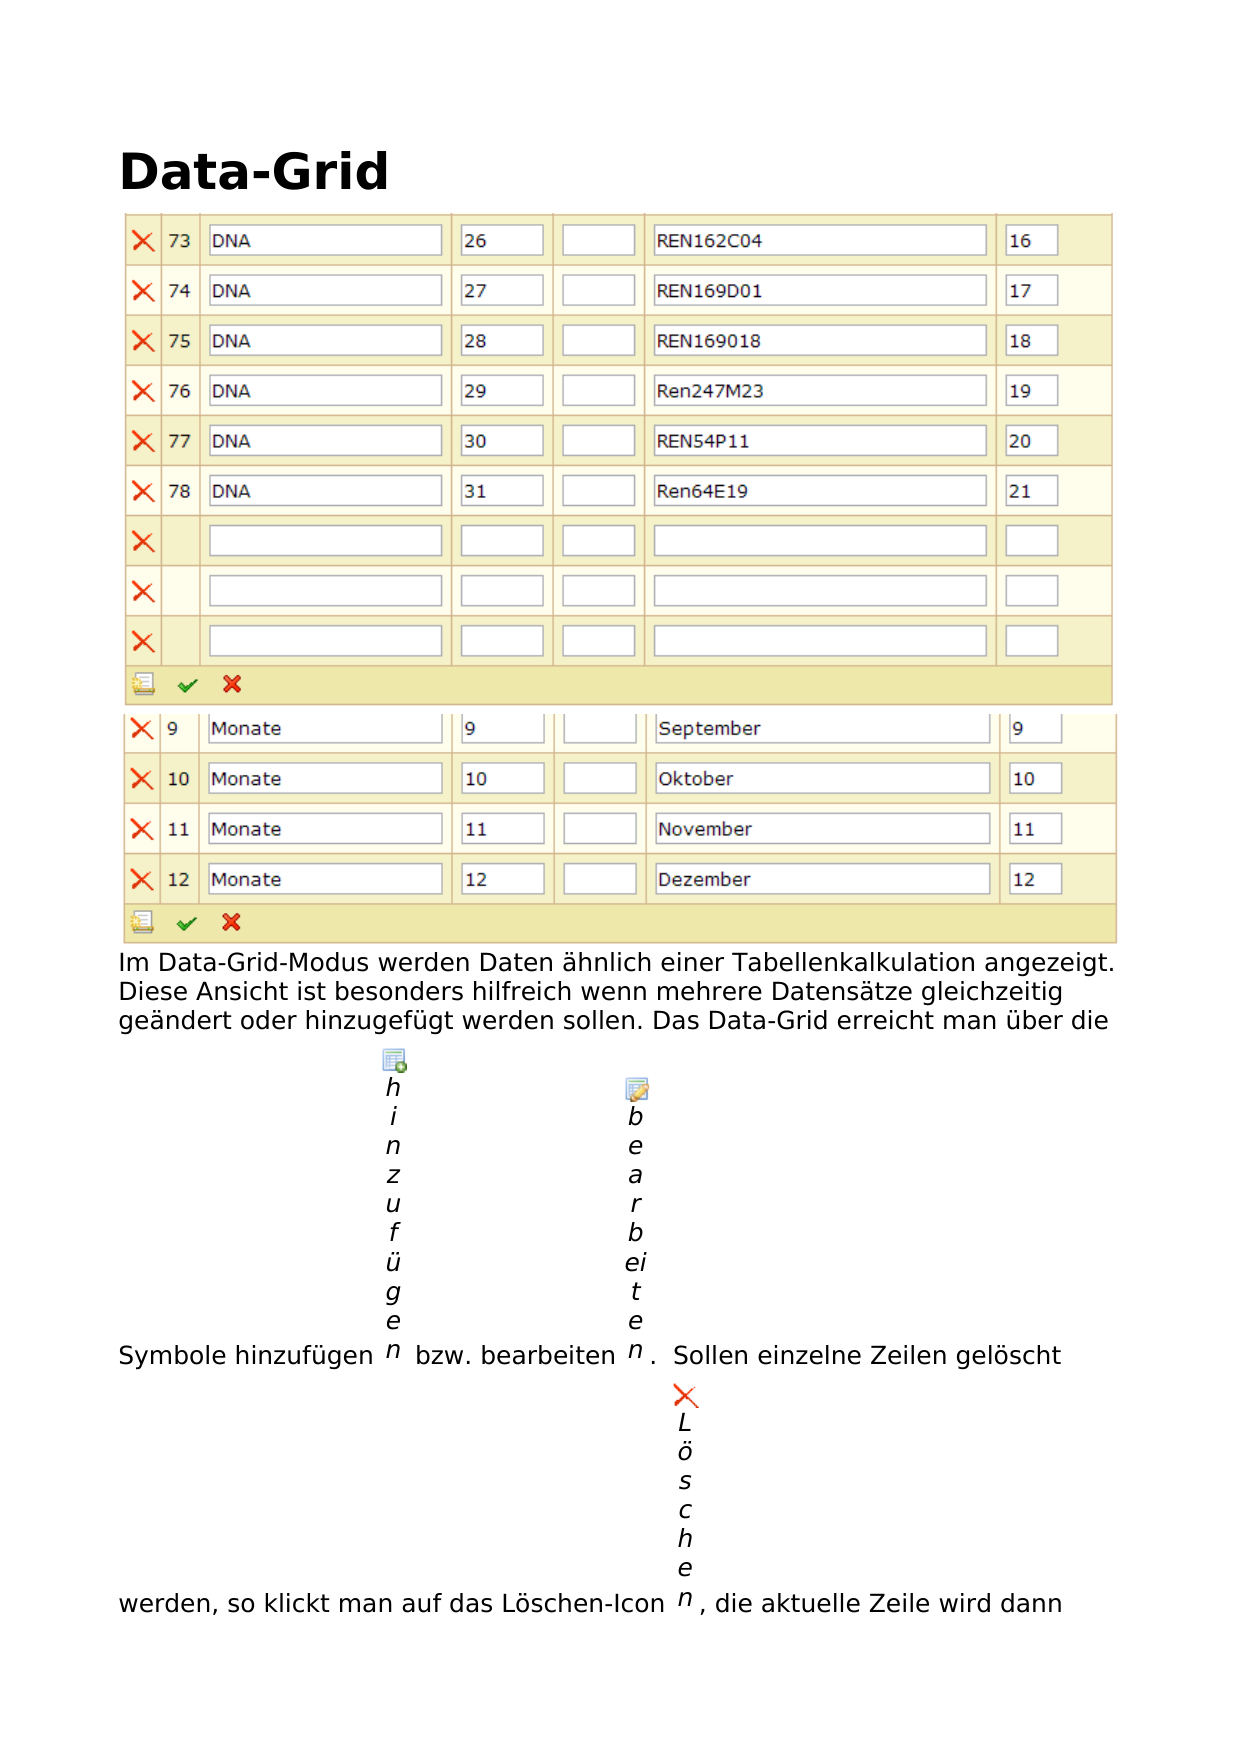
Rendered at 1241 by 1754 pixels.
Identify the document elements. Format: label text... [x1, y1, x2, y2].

picture [118, 213, 1123, 948]
picture [381, 1047, 407, 1073]
picture [673, 1382, 699, 1408]
text hinzufügen [382, 1073, 407, 1364]
subtitle Data-Grid [118, 143, 1122, 201]
text bearbeiten [624, 1102, 649, 1364]
picture [624, 1076, 650, 1102]
text Löschen [674, 1408, 699, 1612]
text Im Data-Grid-Modus werden Daten ähnlich einer Tabellenkalkulation angezeigt. Diese Ansicht ist besonders hilfreich wenn mehrere Datensätze gleichzeitig geändert oder hinzugefügt werden sollen. Das Data-Grid erreicht man über die Symbole hinzufügen bzw. bearbeiten . Sollen einzelne Zeilen gelöscht werden, so klickt man auf das Löschen-Icon , die aktuelle Zeile wird dann [118, 948, 1122, 1618]
